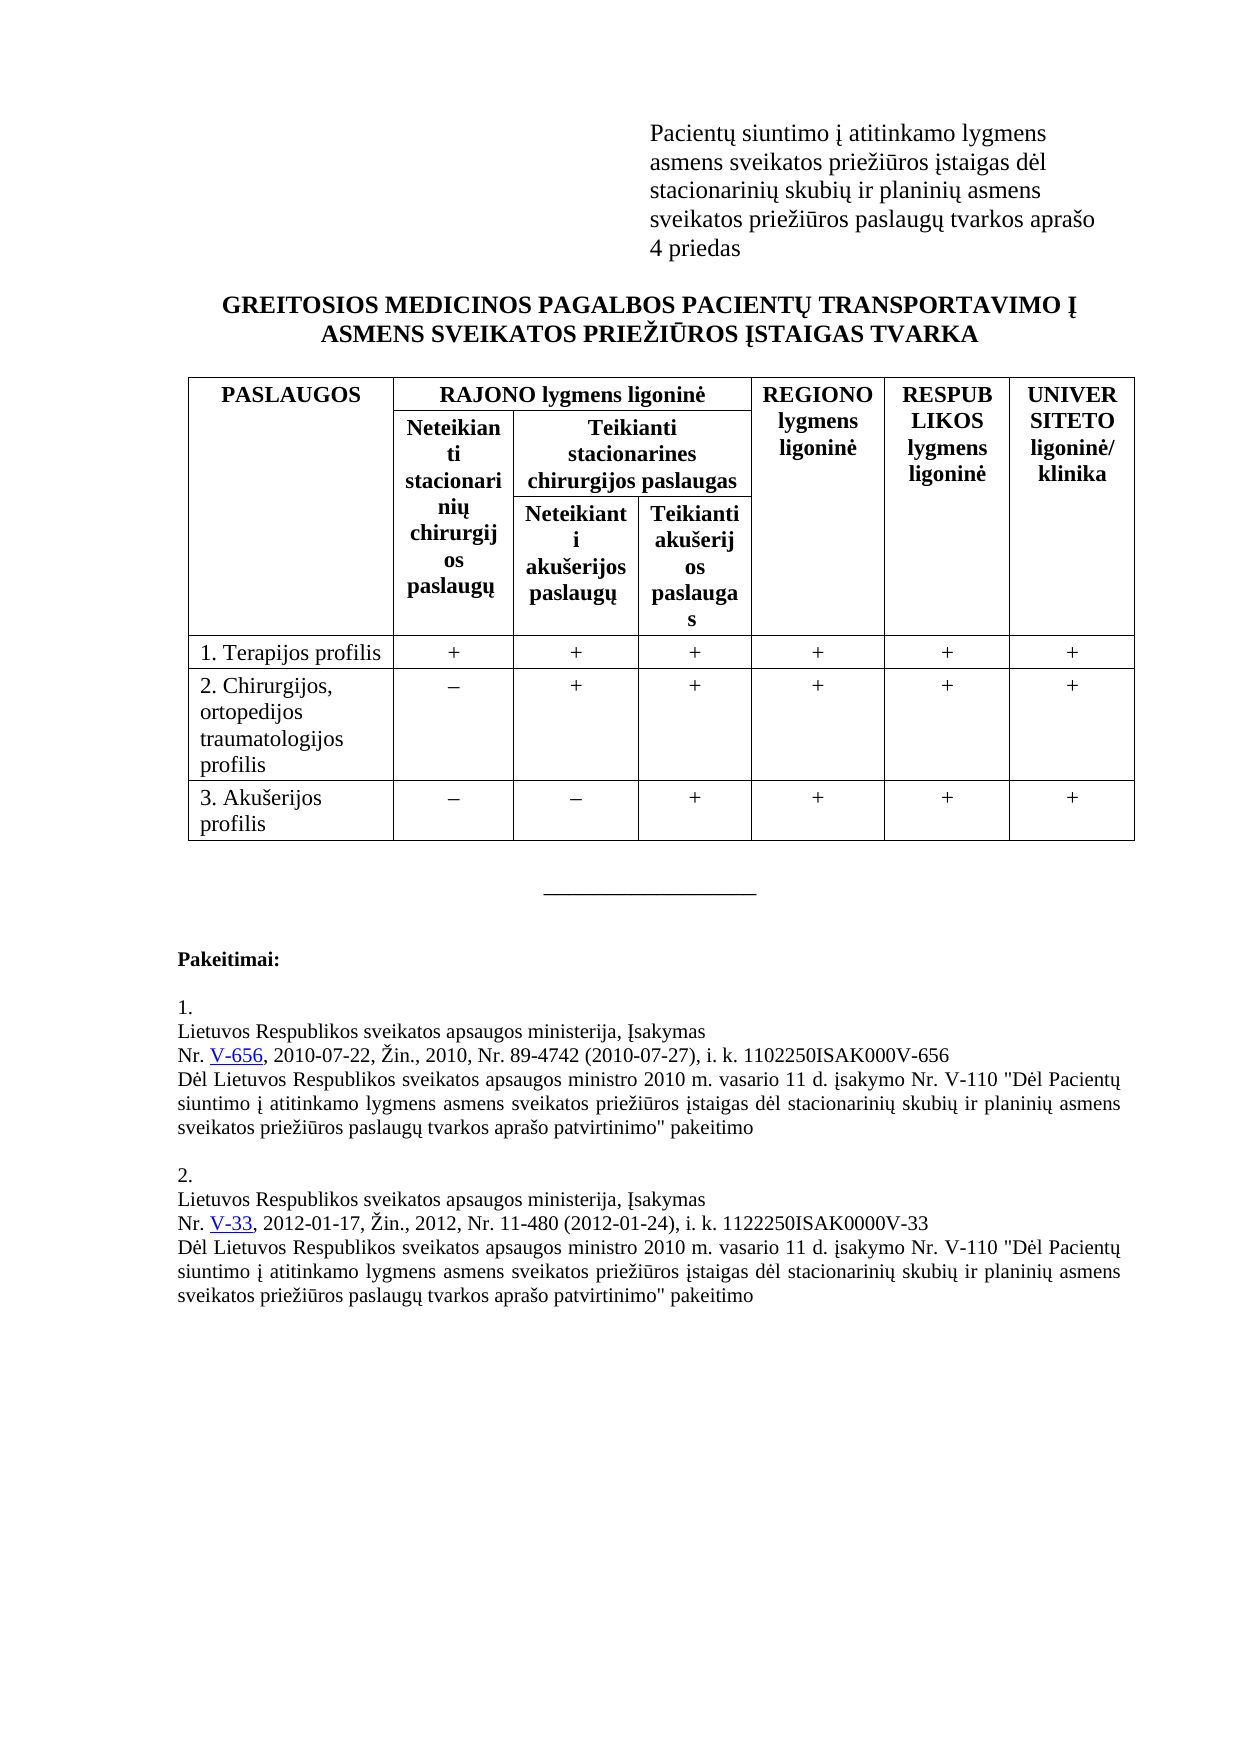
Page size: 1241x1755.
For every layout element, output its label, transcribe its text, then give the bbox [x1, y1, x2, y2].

text sveikatos priežiūros paslaugų tvarkos aprašo [649, 204, 1122, 233]
table_header UNIVERSITETO ligoninė/ klinika [1010, 378, 1134, 635]
table_header PASLAUGOS [189, 378, 393, 635]
text Nr. V-656, 2010-07-22, Žin., 2010, Nr. 89-4742 (2010-07-27), i. k. 1102250ISAK000V-656 [177, 1043, 1122, 1067]
table_cell 1. Terapijos profilis [189, 636, 393, 668]
text Pakeitimai: [177, 946, 1122, 971]
text GREITOSIOS MEDICINOS PAGALBOS PACIENTŲ TRANSPORTAVIMO Į ASMENS SVEIKATOS PRIEŽIŪROS ĮSTAIGAS TVARKA [177, 291, 1122, 348]
table_cell + [885, 669, 1009, 780]
text Pacientų siuntimo į atitinkamo lygmens [649, 118, 1122, 147]
table_cell + [514, 669, 638, 780]
table_cell + [1010, 781, 1134, 840]
table_cell + [639, 636, 751, 668]
table_cell + [885, 781, 1009, 840]
text 4 priedas [649, 233, 1122, 262]
table_header REGIONO lygmens ligoninė [752, 378, 884, 635]
table_cell – [394, 669, 513, 780]
table_cell 2. Chirurgijos, ortopedijos traumatologijos profilis [189, 669, 393, 780]
text 1. [177, 994, 1122, 1019]
table_cell + [752, 669, 884, 780]
text Nr. V-33, 2012-01-17, Žin., 2012, Nr. 11-480 (2012-01-24), i. k. 1122250ISAK0000V-33 [177, 1211, 1122, 1235]
table_cell + [752, 636, 884, 668]
table_cell – [514, 781, 638, 840]
text Lietuvos Respublikos sveikatos apsaugos ministerija, Įsakymas [177, 1187, 1122, 1211]
table_header RESPUBLIKOS lygmens ligoninė [885, 378, 1009, 635]
table_header RAJONO lygmens ligoninė [394, 378, 751, 410]
text Dėl Lietuvos Respublikos sveikatos apsaugos ministro 2010 m. vasario 11 d. įsakymo Nr. V-110 "Dėl Pacientų siuntimo į atitinkamo lygmens asmens sveikatos priežiūros įstaigas dėl stacionarinių skubių ir planinių asmens sveikatos priežiūros paslaugų tvarkos aprašo patvirtinimo" pakeitimo [177, 1235, 1122, 1307]
text _________________ [177, 869, 1122, 898]
table_cell Teikianti akušerijos paslaugas [639, 497, 751, 635]
table_cell Neteikianti stacionarinių chirurgijos paslaugų [394, 411, 513, 635]
table_cell + [639, 669, 751, 780]
table_cell Neteikianti akušerijos paslaugų [514, 497, 638, 635]
text Dėl Lietuvos Respublikos sveikatos apsaugos ministro 2010 m. vasario 11 d. įsakymo Nr. V-110 "Dėl Pacientų siuntimo į atitinkamo lygmens asmens sveikatos priežiūros įstaigas dėl stacionarinių skubių ir planinių asmens sveikatos priežiūros paslaugų tvarkos aprašo patvirtinimo" pakeitimo [177, 1067, 1122, 1139]
text Lietuvos Respublikos sveikatos apsaugos ministerija, Įsakymas [177, 1019, 1122, 1043]
table_cell 3. Akušerijos profilis [189, 781, 393, 840]
table_cell + [752, 781, 884, 840]
table_cell + [514, 636, 638, 668]
table_cell + [639, 781, 751, 840]
table_cell + [394, 636, 513, 668]
table_cell + [885, 636, 1009, 668]
text asmens sveikatos priežiūros įstaigas dėl [649, 147, 1122, 176]
text stacionarinių skubių ir planinių asmens [649, 176, 1122, 204]
text 2. [177, 1163, 1122, 1187]
table_cell + [1010, 669, 1134, 780]
table_cell + [1010, 636, 1134, 668]
table_cell Teikianti stacionarines chirurgijos paslaugas [514, 411, 751, 496]
table_cell – [394, 781, 513, 840]
